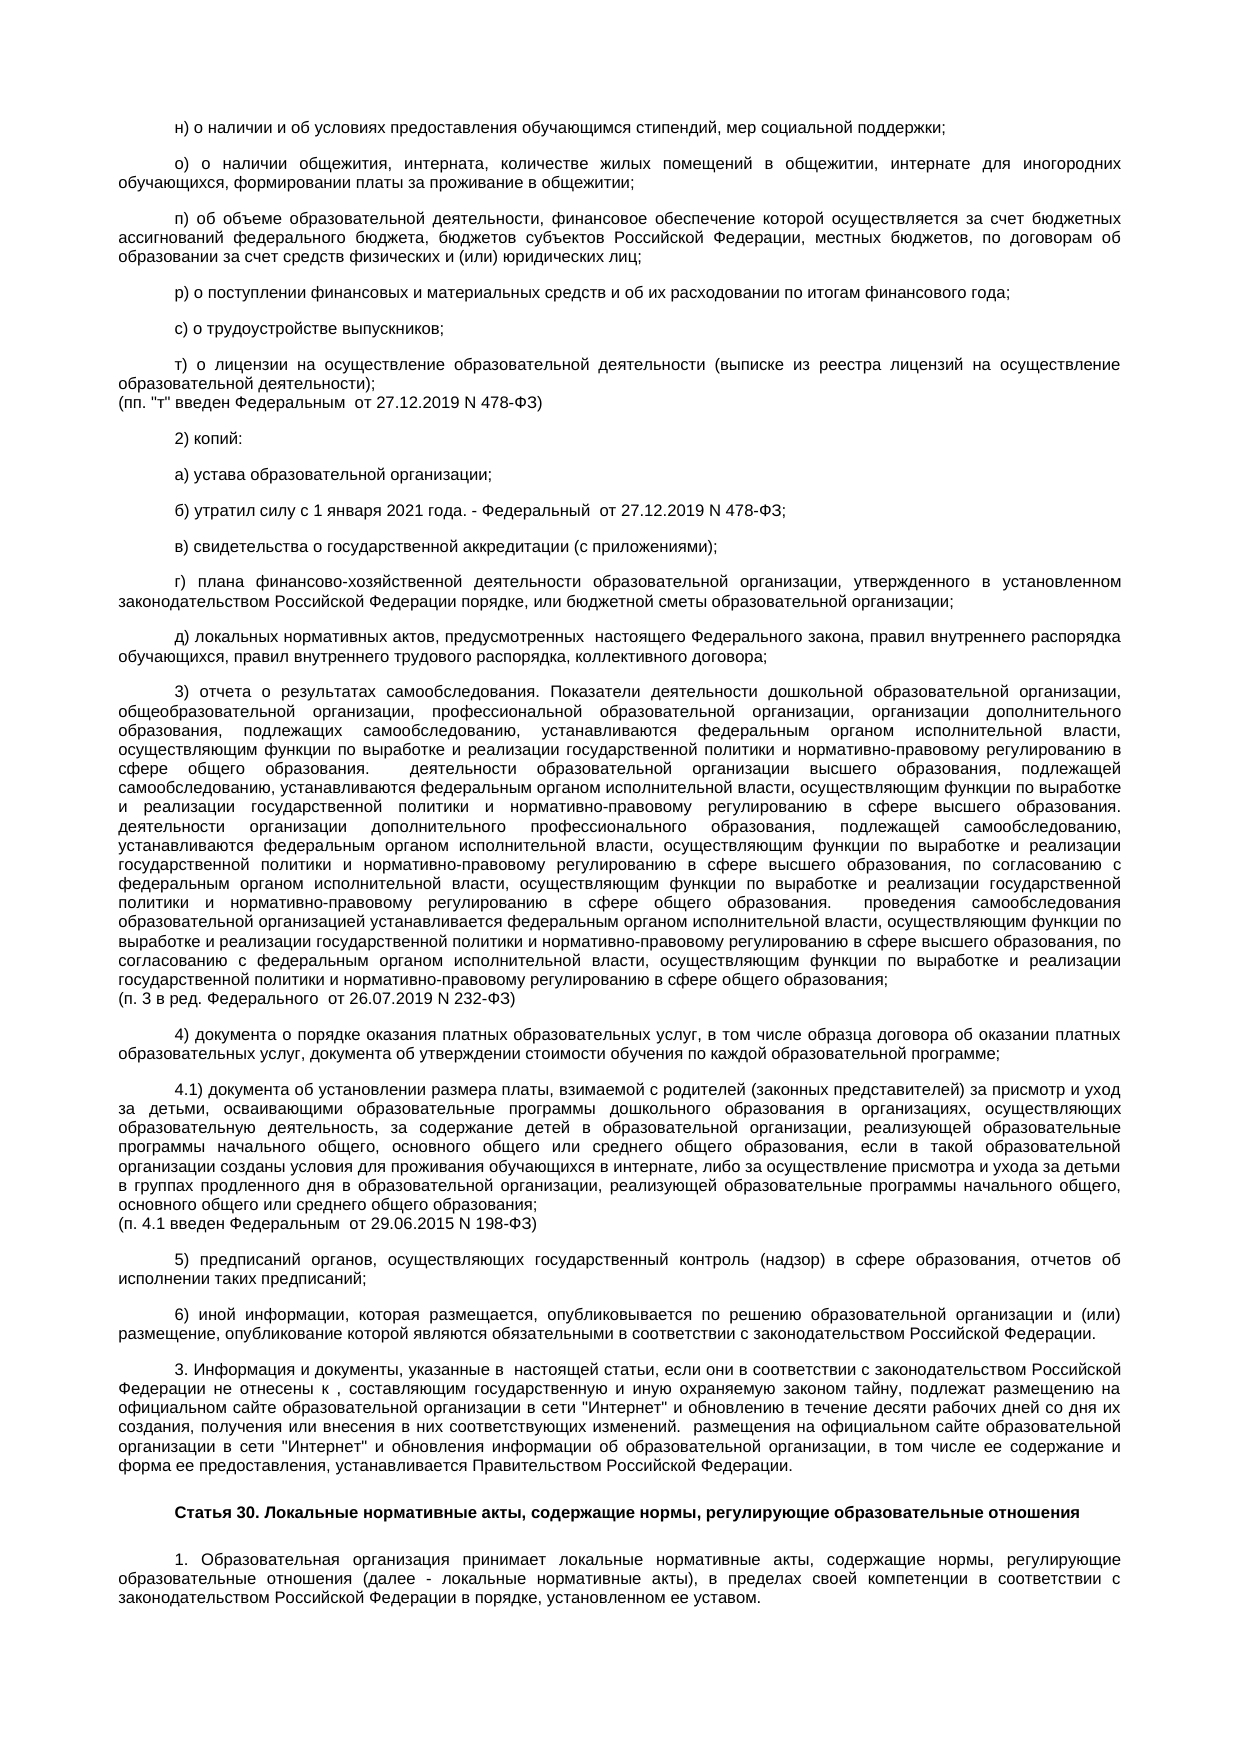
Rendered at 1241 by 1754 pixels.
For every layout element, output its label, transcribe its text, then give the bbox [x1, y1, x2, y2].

text в) свидетельства о государственной аккредитации (с приложениями); [118, 536, 1122, 556]
text п) об объеме образовательной деятельности, финансовое обеспечение которой осуществляется за счет бюджетных ассигнований федерального бюджета, бюджетов субъектов Российской Федерации, местных бюджетов, по договорам об образовании за счет средств физических и (или) юридических лиц; [118, 209, 1122, 266]
text р) о поступлении финансовых и материальных средств и об их расходовании по итогам финансового года; [118, 283, 1122, 302]
text 5) предписаний органов, осуществляющих государственный контроль (надзор) в сфере образования, отчетов об исполнении таких предписаний; [118, 1250, 1122, 1288]
text 4.1) документа об установлении размера платы, взимаемой с родителей (законных представителей) за присмотр и уход за детьми, осваивающими образовательные программы дошкольного образования в организациях, осуществляющих образовательную деятельность, за содержание детей в образовательной организации, реализующей образовательные программы начального общего, основного общего или среднего общего образования, если в такой образовательной организации созданы условия для проживания обучающихся в интернате, либо за осуществление присмотра и ухода за детьми в группах продленного дня в образовательной организации, реализующей образовательные программы начального общего, основного общего или среднего общего образования; [118, 1080, 1122, 1214]
text (п. 4.1 введен Федеральным от 29.06.2015 N 198-ФЗ) [118, 1214, 1122, 1233]
text (пп. "т" введен Федеральным от 27.12.2019 N 478-ФЗ) [118, 393, 1122, 412]
text т) о лицензии на осуществление образовательной деятельности (выписке из реестра лицензий на осуществление образовательной деятельности); [118, 355, 1122, 393]
text н) о наличии и об условиях предоставления обучающимся стипендий, мер социальной поддержки; [118, 118, 1122, 137]
text Статья 30. Локальные нормативные акты, содержащие нормы, регулирующие образовательные отношения [118, 1503, 1122, 1522]
text 1. Образовательная организация принимает локальные нормативные акты, содержащие нормы, регулирующие образовательные отношения (далее - локальные нормативные акты), в пределах своей компетенции в соответствии с законодательством Российской Федерации в порядке, установленном ее уставом. [118, 1550, 1122, 1607]
text о) о наличии общежития, интерната, количестве жилых помещений в общежитии, интернате для иногородних обучающихся, формировании платы за проживание в общежитии; [118, 154, 1122, 192]
text а) устава образовательной организации; [118, 465, 1122, 484]
text 2) копий: [118, 429, 1122, 448]
text б) утратил силу с 1 января 2021 года. - Федеральный от 27.12.2019 N 478-ФЗ; [118, 501, 1122, 520]
text д) локальных нормативных актов, предусмотренных настоящего Федерального закона, правил внутреннего распорядка обучающихся, правил внутреннего трудового распорядка, коллективного договора; [118, 627, 1122, 666]
text 4) документа о порядке оказания платных образовательных услуг, в том числе образца договора об оказании платных образовательных услуг, документа об утверждении стоимости обучения по каждой образовательной программе; [118, 1025, 1122, 1063]
text 3) отчета о результатах самообследования. Показатели деятельности дошкольной образовательной организации, общеобразовательной организации, профессиональной образовательной организации, организации дополнительного образования, подлежащих самообследованию, устанавливаются федеральным органом исполнительной власти, осуществляющим функции по выработке и реализации государственной политики и нормативно-правовому регулированию в сфере общего образования. деятельности образовательной организации высшего образования, подлежащей самообследованию, устанавливаются федеральным органом исполнительной власти, осуществляющим функции по выработке и реализации государственной политики и нормативно-правовому регулированию в сфере высшего образования. деятельности организации дополнительного профессионального образования, подлежащей самообследованию, устанавливаются федеральным органом исполнительной власти, осуществляющим функции по выработке и реализации государственной политики и нормативно-правовому регулированию в сфере высшего образования, по согласованию с федеральным органом исполнительной власти, осуществляющим функции по выработке и реализации государственной политики и нормативно-правовому регулированию в сфере общего образования. проведения самообследования образовательной организацией устанавливается федеральным органом исполнительной власти, осуществляющим функции по выработке и реализации государственной политики и нормативно-правовому регулированию в сфере высшего образования, по согласованию с федеральным органом исполнительной власти, осуществляющим функции по выработке и реализации государственной политики и нормативно-правовому регулированию в сфере общего образования; [118, 682, 1122, 989]
text 6) иной информации, которая размещается, опубликовывается по решению образовательной организации и (или) размещение, опубликование которой являются обязательными в соответствии с законодательством Российской Федерации. [118, 1305, 1122, 1343]
text (п. 3 в ред. Федерального от 26.07.2019 N 232-ФЗ) [118, 989, 1122, 1008]
text с) о трудоустройстве выпускников; [118, 319, 1122, 338]
text г) плана финансово-хозяйственной деятельности образовательной организации, утвержденного в установленном законодательством Российской Федерации порядке, или бюджетной сметы образовательной организации; [118, 572, 1122, 611]
text 3. Информация и документы, указанные в настоящей статьи, если они в соответствии с законодательством Российской Федерации не отнесены к , составляющим государственную и иную охраняемую законом тайну, подлежат размещению на официальном сайте образовательной организации в сети "Интернет" и обновлению в течение десяти рабочих дней со дня их создания, получения или внесения в них соответствующих изменений. размещения на официальном сайте образовательной организации в сети "Интернет" и обновления информации об образовательной организации, в том числе ее содержание и форма ее предоставления, устанавливается Правительством Российской Федерации. [118, 1360, 1122, 1475]
